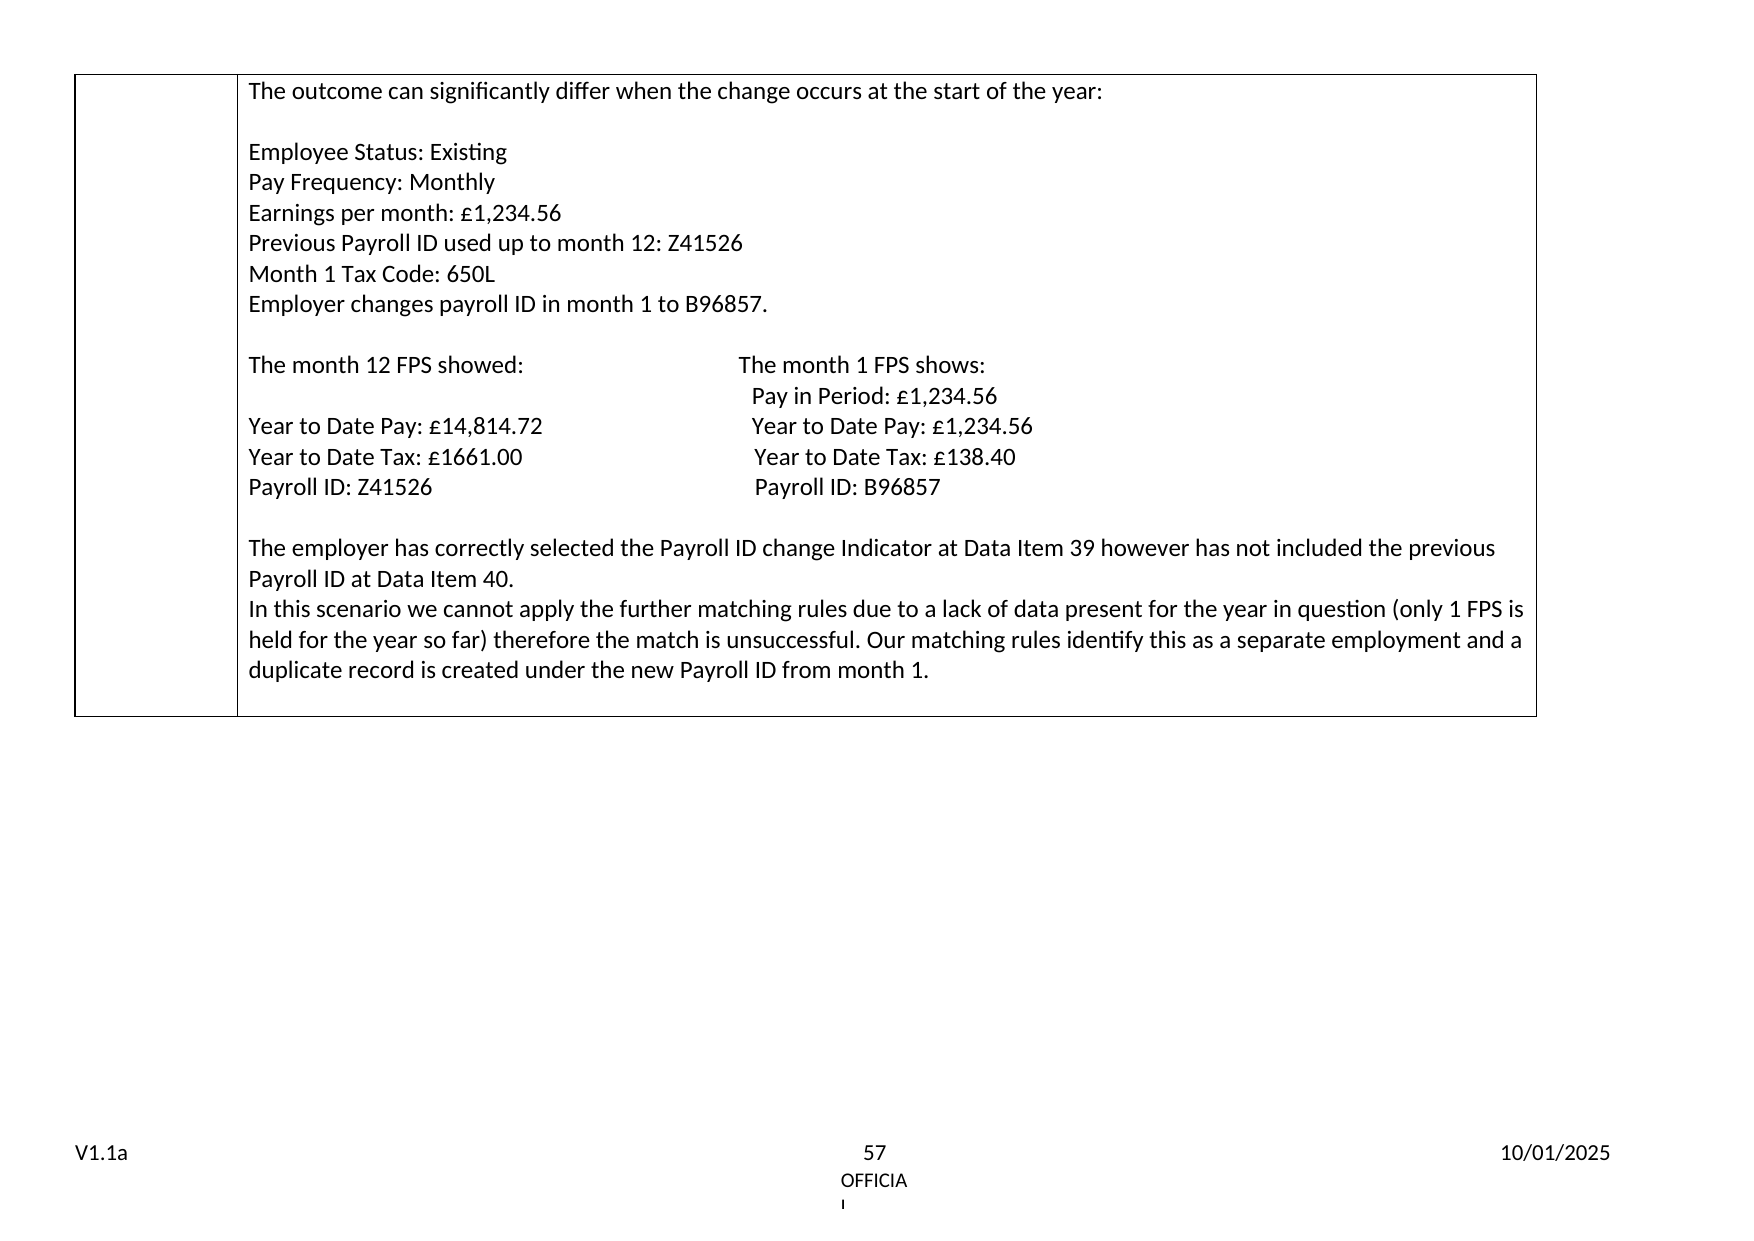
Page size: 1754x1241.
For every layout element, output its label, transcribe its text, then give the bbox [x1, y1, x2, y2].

table_cell [76, 75, 237, 716]
table_cell The outcome can significantly differ when the change occurs at the start of the year: Employee Status: Existing Pay Frequency: Monthly Earnings per month: £1,234.56 Previous Payroll ID used up to month 12: Z41526 Month 1 Tax Code: 650L Employer changes payroll ID in month 1 to B96857. The month 12 FPS showed: The month 1 FPS shows: Pay in Period: £1,234.56 Year to Date Pay: £14,814.72 Year to Date Pay: £1,234.56 Year to Date Tax: £1661.00 Year to Date Tax: £138.40 Payroll ID: Z41526 Payroll ID: B96857 The employer has correctly selected the Payroll ID change Indicator at Data Item 39 however has not included the previous Payroll ID at Data Item 40. In this scenario we cannot apply the further matching rules due to a lack of data present for the year in question (only 1 FPS is held for the year so far) therefore the match is unsuccessful. Our matching rules identify this as a separate employment and a duplicate record is created under the new Payroll ID from month 1. [238, 75, 1536, 716]
